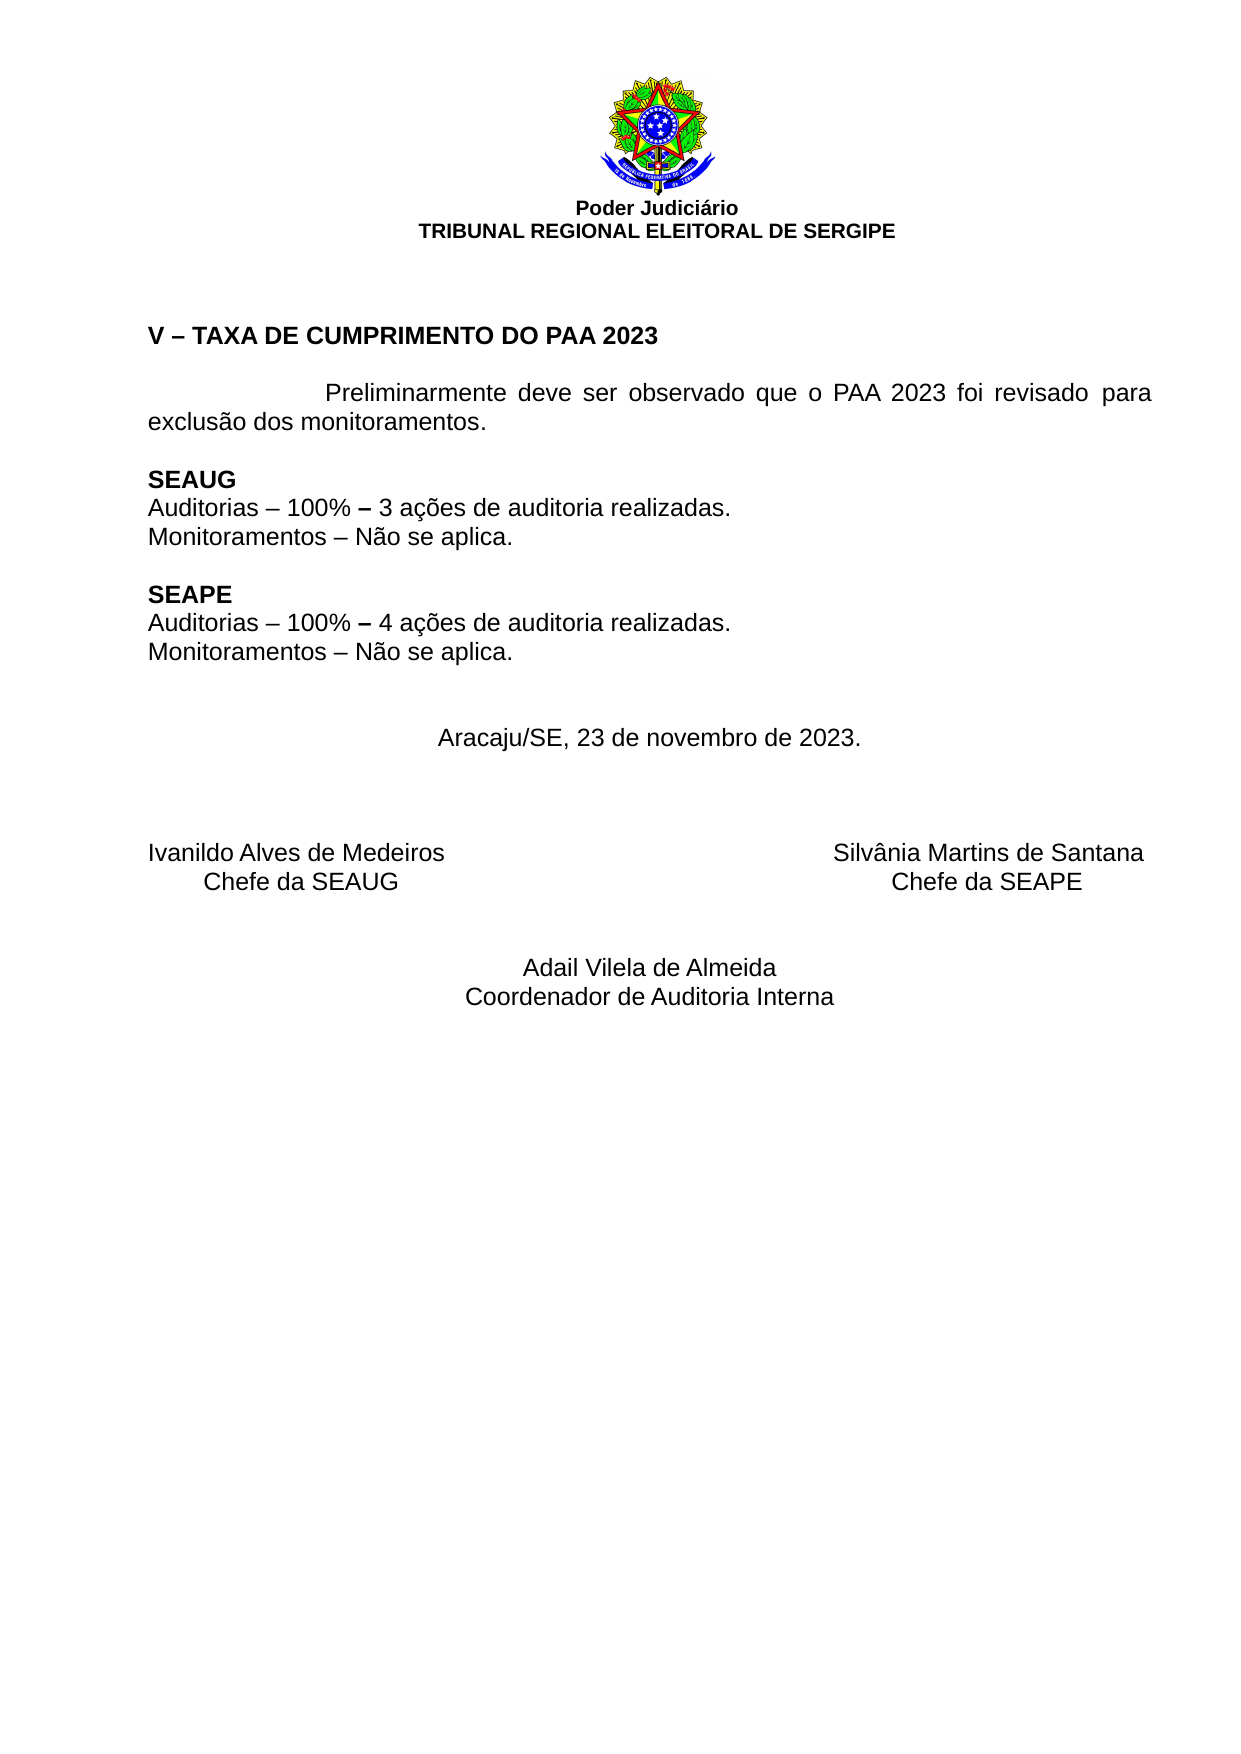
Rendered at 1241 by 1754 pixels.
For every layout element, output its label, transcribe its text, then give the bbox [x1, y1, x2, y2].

text Aracaju/SE, 23 de novembro de 2023. [148, 723, 1152, 752]
text Chefe da SEAUG Chefe da SEAPE [148, 867, 1152, 896]
text Monitoramentos – Não se aplica. [148, 522, 1152, 551]
text Auditorias – 100% – 3 ações de auditoria realizadas. [148, 493, 1152, 522]
picture [600, 76, 715, 196]
text SEAPE [148, 580, 1152, 608]
text Coordenador de Auditoria Interna [148, 982, 1152, 1011]
subtitle V – TAXA DE CUMPRIMENTO DO PAA 2023 [148, 321, 1152, 350]
text SEAUG [148, 465, 1152, 493]
text Ivanildo Alves de Medeiros Silvânia Martins de Santana [148, 838, 1152, 867]
text Adail Vilela de Almeida [148, 953, 1152, 982]
text Monitoramentos – Não se aplica. [148, 637, 1152, 666]
text Auditorias – 100% – 4 ações de auditoria realizadas. [148, 608, 1152, 637]
text Preliminarmente deve ser observado que o PAA 2023 foi revisado para exclusão dos monitoramentos. [148, 378, 1152, 436]
